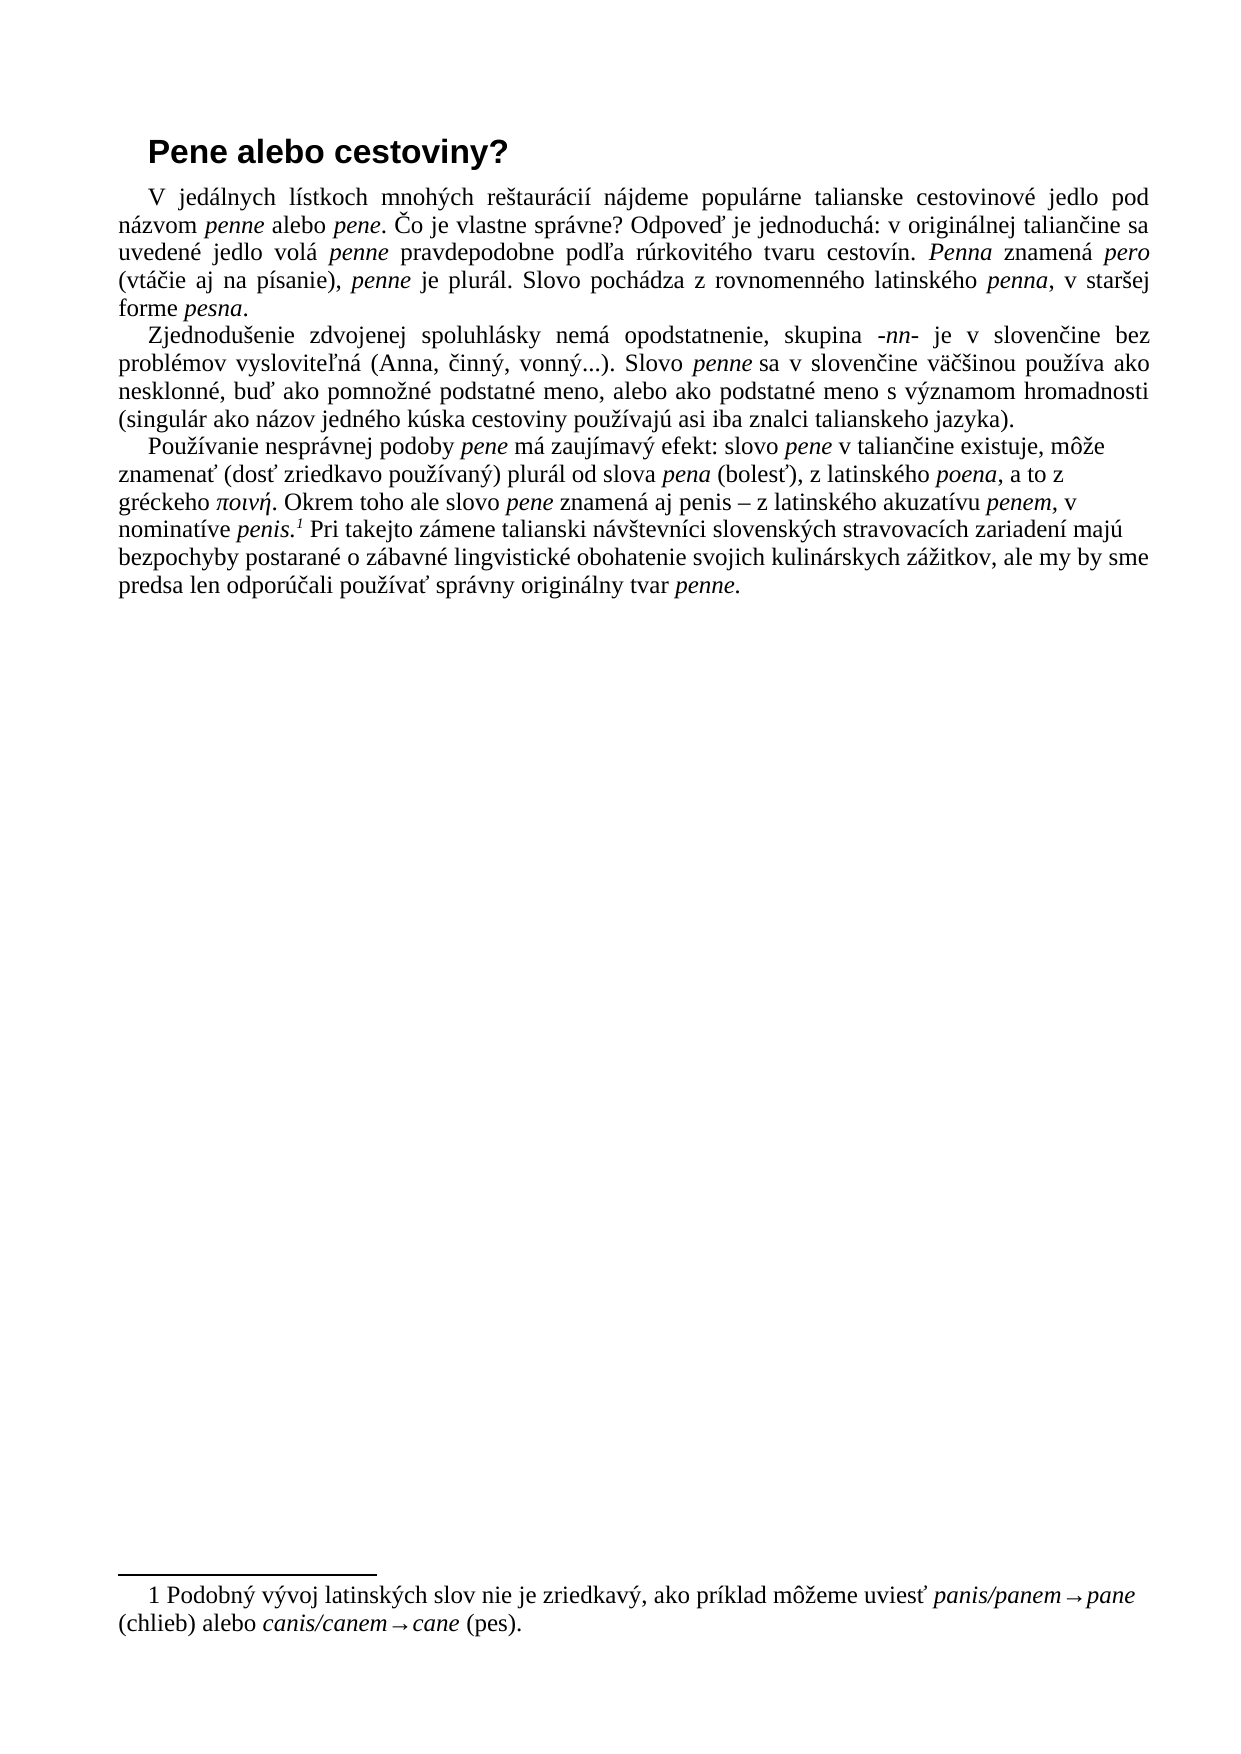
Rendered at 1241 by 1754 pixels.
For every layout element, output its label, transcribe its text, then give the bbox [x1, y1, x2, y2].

text Používanie nesprávnej podoby pene má zaujímavý efekt: slovo pene v taliančine existuje, môže znamenať (dosť zriedkavo používaný) plurál od slova pena (bolesť), z latinského poena, a to z gréckeho ποινή. Okrem toho ale slovo pene znamená aj penis – z latinského akuzatívu penem, v nominatíve penis. Pri takejto zámene talianski návštevníci slovenských stravovacích zariadení majú bezpochyby postarané o zábavné lingvistické obohatenie svojich kulinárskych zážitkov, ale my by sme predsa len odporúčali používať správny originálny tvar penne. [118, 432, 1150, 599]
text V jedálnych lístkoch mnohých reštaurácií nájdeme populárne talianske cestovinové jedlo pod názvom penne alebo pene. Čo je vlastne správne? Odpoveď je jednoduchá: v originálnej taliančine sa uvedené jedlo volá penne pravdepodobne podľa rúrkovitého tvaru cestovín. Penna znamená pero (vtáčie aj na písanie), penne je plurál. Slovo pochádza z rovnomenného latinského penna, v staršej forme pesna. [118, 183, 1150, 322]
subtitle Pene alebo cestoviny? [118, 133, 1150, 171]
text Podobný vývoj latinských slov nie je zriedkavý, ako príklad môžeme uviesť panis/panem→pane (chlieb) alebo canis/canem→cane (pes). [118, 1581, 1150, 1637]
text Zjednodušenie zdvojenej spoluhlásky nemá opodstatnenie, skupina -nn- je v slovenčine bez problémov vysloviteľná (Anna, činný, vonný...). Slovo penne sa v slovenčine väčšinou používa ako nesklonné, buď ako pomnožné podstatné meno, alebo ako podstatné meno s významom hromadnosti (singulár ako názov jedného kúska cestoviny používajú asi iba znalci talianskeho jazyka). [118, 322, 1150, 432]
